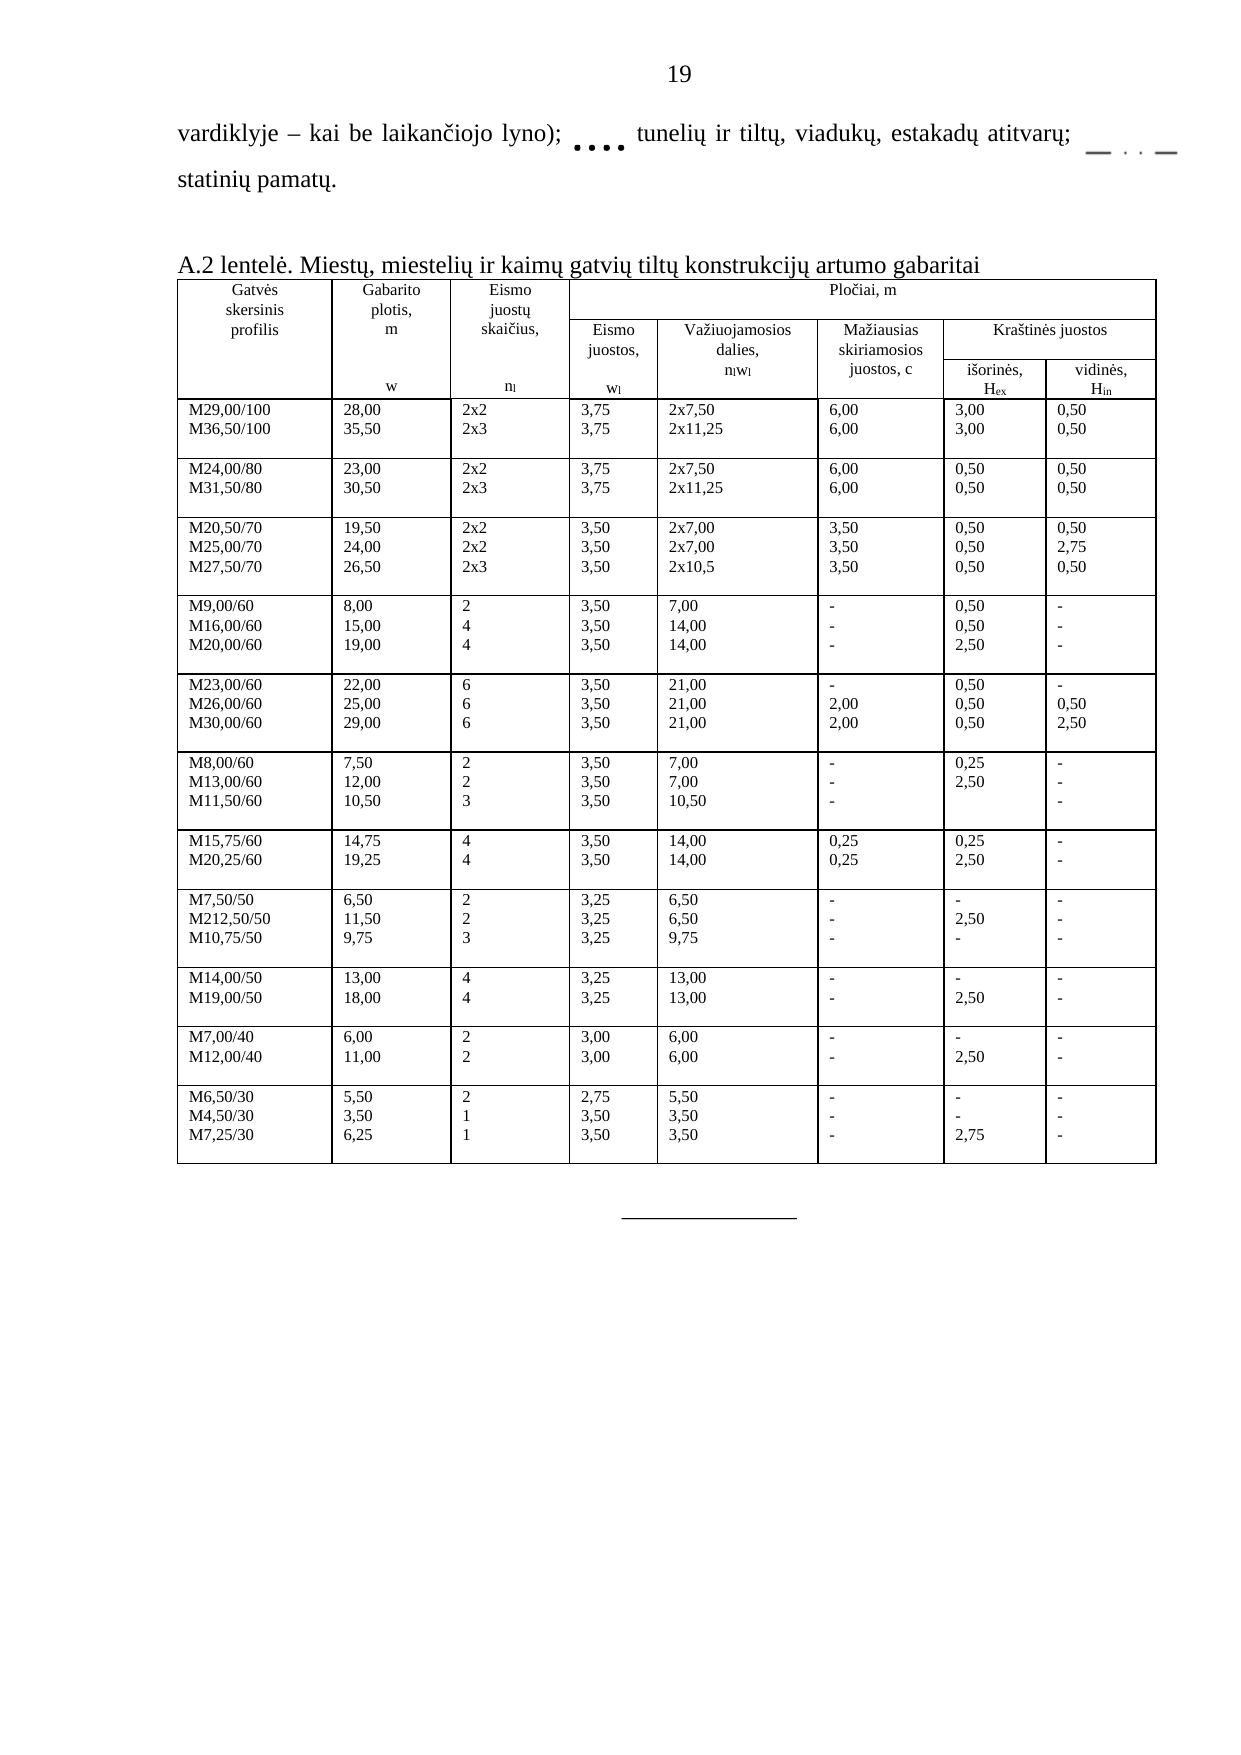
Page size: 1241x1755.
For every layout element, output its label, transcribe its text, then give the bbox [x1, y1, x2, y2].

table_cell - 2,50 [945, 968, 1045, 1026]
table_cell 6,00 6,00 [658, 1027, 817, 1085]
table_cell 2 2 3 [452, 753, 569, 829]
table_cell 3,50 3,50 [570, 831, 657, 888]
table_cell 0,50 0,50 2,50 [945, 596, 1045, 673]
table_cell M23,00/60 M26,00/60 M30,00/60 [178, 675, 331, 751]
table_cell 6,50 11,50 9,75 [333, 890, 450, 967]
table_cell 28,00 35,50 [333, 400, 450, 457]
table_cell 7,50 12,00 10,50 [333, 753, 450, 829]
text A.2 lentelė. Miestų, miestelių ir kaimų gatvių tiltų konstrukcijų artumo gabaritai [177, 250, 1240, 279]
text ______________ [177, 1193, 1240, 1222]
table_cell 0,50 0,50 [1047, 400, 1155, 457]
table_cell M29,00/100 M36,50/100 [178, 400, 331, 457]
table_cell 2 4 4 [452, 596, 569, 673]
table_cell 2x2 2x3 [452, 459, 569, 516]
table_cell 13,00 18,00 [333, 968, 450, 1026]
table_cell 2x7,50 2x11,25 [658, 459, 817, 516]
table_cell vidinės, Hin [1047, 360, 1155, 398]
table_header Gatvės skersinis [178, 280, 331, 318]
table_cell 0,50 0,50 [945, 459, 1045, 516]
table_cell 0,50 0,50 [1047, 459, 1155, 516]
table_cell 3,75 3,75 [570, 459, 657, 516]
table_cell 0,25 2,50 [945, 753, 1045, 829]
table_cell profilis [178, 319, 331, 358]
table_cell 23,00 30,50 [333, 459, 450, 516]
table_cell - - - [1047, 753, 1155, 829]
table_cell - - - [819, 596, 943, 673]
table_cell 3,50 3,50 3,50 [570, 753, 657, 829]
table_cell - 0,50 2,50 [1047, 675, 1155, 751]
table_cell - - - [819, 890, 943, 967]
table_cell - - [1047, 1027, 1155, 1085]
table_cell 2 1 1 [452, 1086, 569, 1163]
table_cell - - [1047, 831, 1155, 888]
table_cell - - - [1047, 890, 1155, 967]
table_cell 2 2 3 [452, 890, 569, 967]
table_cell - 2,50 - [945, 890, 1045, 967]
table_cell Kraštinės juostos [944, 320, 1155, 358]
table_cell 2 2 [452, 1027, 569, 1085]
table_cell 3,75 3,75 [570, 400, 657, 457]
table_cell 2x2 2x2 2x3 [452, 518, 569, 595]
table_cell 0,50 0,50 0,50 [945, 518, 1045, 595]
table_cell Mažiausias skiriamosios juostos, c [818, 320, 943, 398]
table_cell - 2,50 [945, 1027, 1045, 1085]
table_cell 5,50 3,50 3,50 [658, 1086, 817, 1163]
table_cell 3,00 3,00 [570, 1027, 657, 1085]
table_cell 0,50 2,75 0,50 [1047, 518, 1155, 595]
table_cell 22,00 25,00 29,00 [333, 675, 450, 751]
table_cell 19,50 24,00 26,50 [333, 518, 450, 595]
table_cell 2x7,00 2x7,00 2x10,5 [658, 518, 817, 595]
table_header Gabarito plotis, m w [333, 280, 450, 398]
table_cell 6,00 6,00 [819, 399, 943, 457]
table_cell 2x7,50 2x11,25 [658, 400, 817, 457]
table_cell M14,00/50 M19,00/50 [178, 968, 331, 1026]
table_cell M9,00/60 M16,00/60 M20,00/60 [178, 596, 331, 673]
table_cell 2,75 3,50 3,50 [570, 1086, 657, 1163]
table_cell 3,50 3,50 3,50 [570, 518, 657, 595]
table_cell 3,25 3,25 3,25 [570, 890, 657, 967]
table_cell 7,00 7,00 10,50 [658, 753, 817, 829]
table_cell M15,75/60 M20,25/60 [178, 831, 331, 888]
table_cell - - [819, 1027, 943, 1085]
table_cell 0,50 0,50 0,50 [945, 675, 1045, 751]
table_cell - - 2,75 [945, 1086, 1045, 1163]
table_cell - - - [819, 753, 943, 829]
table_cell 6,50 6,50 9,75 [658, 890, 817, 967]
table_cell 5,50 3,50 6,25 [333, 1086, 450, 1163]
table_cell [178, 359, 331, 398]
table_cell - - - [819, 1086, 943, 1163]
table_cell 7,00 14,00 14,00 [658, 596, 817, 673]
table_cell M24,00/80 M31,50/80 [178, 459, 331, 516]
table_cell 3,50 3,50 3,50 [819, 518, 943, 595]
table_cell 21,00 21,00 21,00 [658, 675, 817, 751]
table_cell 0,25 0,25 [819, 831, 943, 888]
table_cell 4 4 [452, 831, 569, 888]
table_cell M7,50/50 M212,50/50 M10,75/50 [178, 890, 331, 967]
table_cell 6,00 6,00 [819, 459, 943, 516]
table_cell 3,00 3,00 [945, 400, 1045, 457]
table_cell 6,00 11,00 [333, 1027, 450, 1085]
table_cell 14,00 14,00 [658, 831, 817, 888]
table_cell - - [1047, 968, 1155, 1026]
table_cell Važiuojamosios dalies, [658, 320, 817, 358]
table_cell Eismo juostos, wl [570, 320, 657, 398]
table_cell - 2,00 2,00 [819, 675, 943, 751]
table_cell - - - [1047, 596, 1155, 673]
table_cell - - [819, 968, 943, 1026]
table_cell 0,25 2,50 [945, 831, 1045, 888]
table_cell 4 4 [452, 968, 569, 1026]
table_cell 3,50 3,50 3,50 [570, 675, 657, 751]
table_cell 8,00 15,00 19,00 [333, 596, 450, 673]
table_cell 3,25 3,25 [570, 968, 657, 1026]
table_cell nlwl [658, 359, 817, 398]
table_cell M20,50/70 M25,00/70 M27,50/70 [178, 518, 331, 595]
table_cell - - - [1047, 1086, 1155, 1163]
table_cell 3,50 3,50 3,50 [570, 596, 657, 673]
table_cell 6 6 6 [452, 675, 569, 751]
text vardiklyje – kai be laikančiojo lyno); tunelių ir tiltų, viadukų, estakadų atitvarų; statinių pamatų. [177, 118, 1181, 192]
table_header Pločiai, m [570, 280, 1155, 318]
table_cell 13,00 13,00 [658, 968, 817, 1026]
table_header Eismo juostų skaičius, nl [451, 280, 569, 398]
table_cell M8,00/60 M13,00/60 M11,50/60 [178, 753, 331, 829]
table_cell 2x2 2x3 [452, 399, 569, 457]
table_cell išorinės, Hex [944, 360, 1045, 398]
table_cell M6,50/30 M4,50/30 M7,25/30 [178, 1086, 331, 1163]
table_cell M7,00/40 M12,00/40 [178, 1027, 331, 1085]
table_cell 14,75 19,25 [333, 831, 450, 888]
